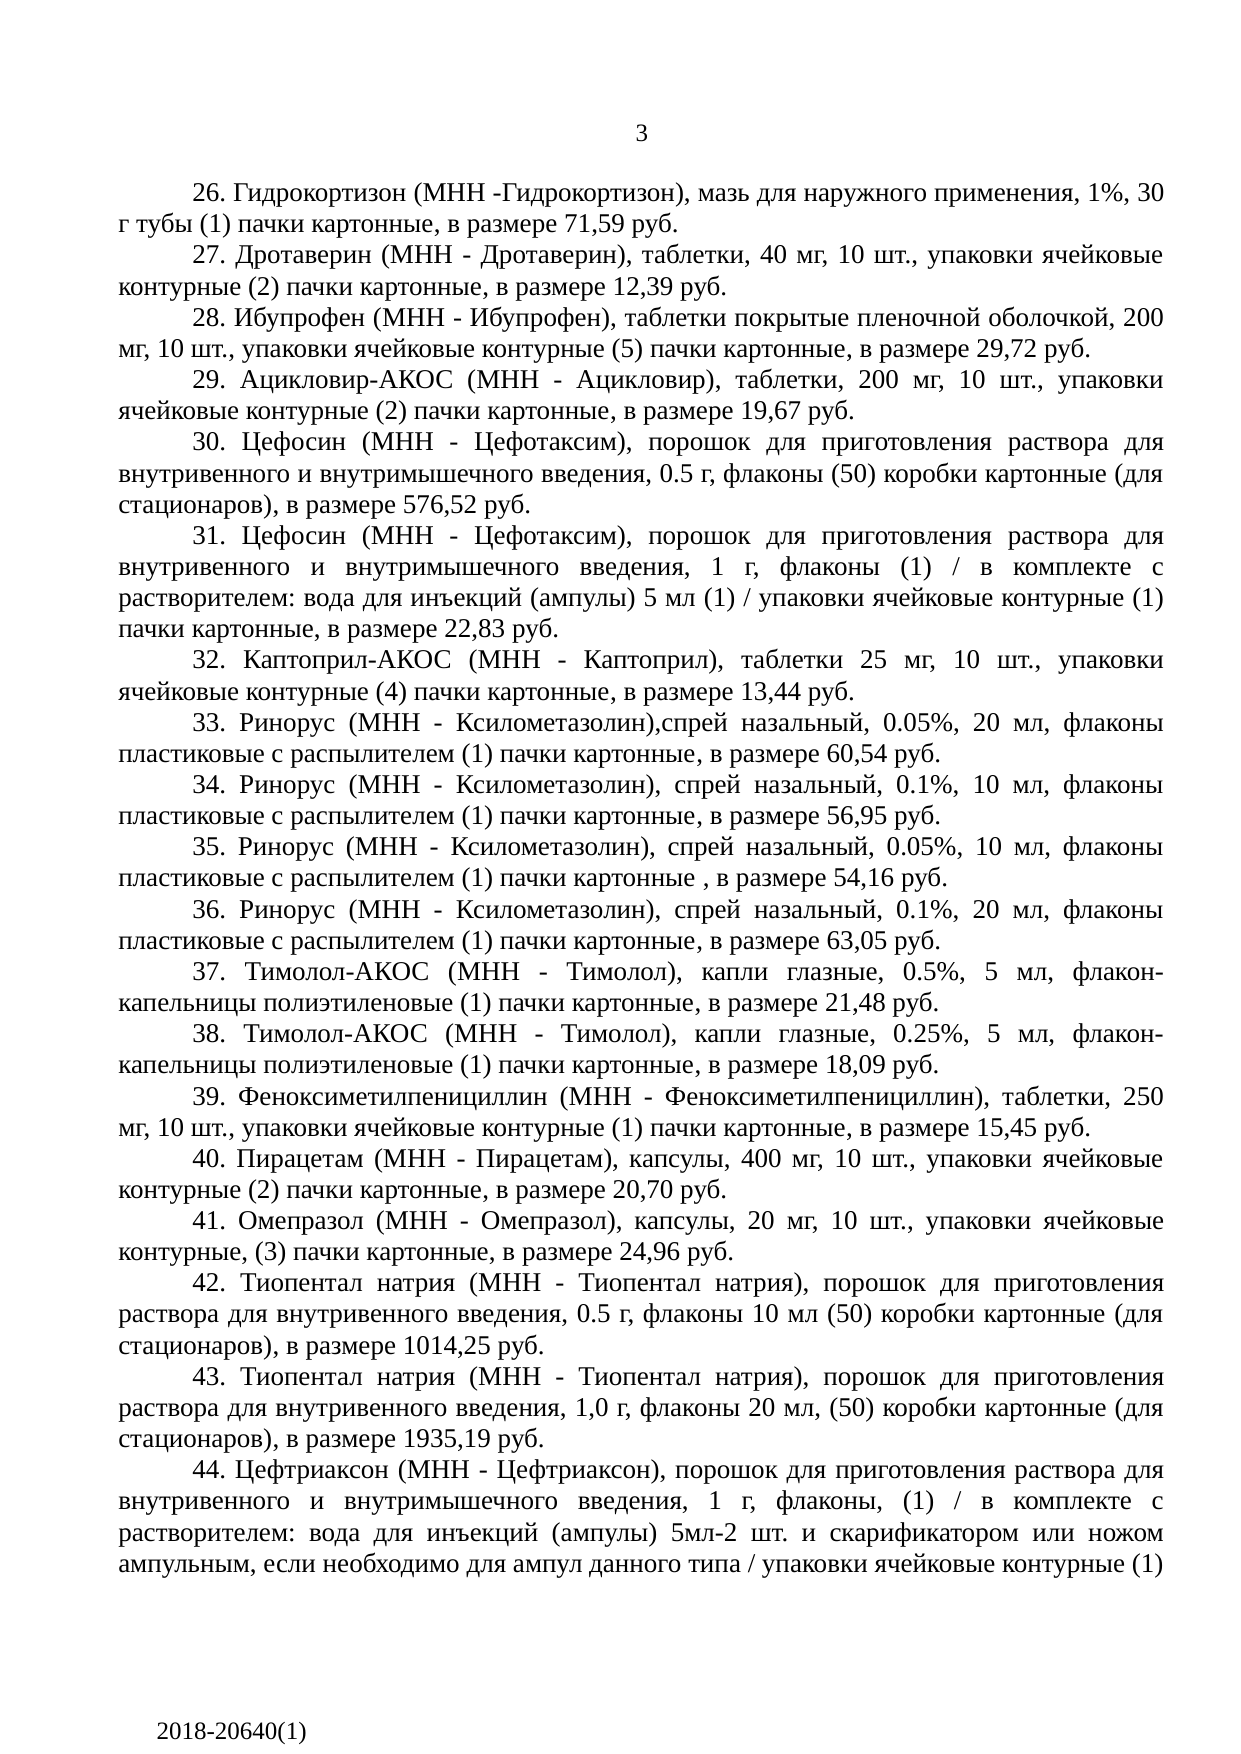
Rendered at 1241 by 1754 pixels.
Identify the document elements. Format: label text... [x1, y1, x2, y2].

text 43. Тиопентал натрия (МНН - Тиопентал натрия), порошок для приготовления раствора для внутривенного введения, 1,0 г, флаконы 20 мл, (50) коробки картонные (для стационаров), в размере 1935,19 руб. [118, 1360, 1165, 1453]
text 31. Цефосин (МНН - Цефотаксим), порошок для приготовления раствора для внутривенного и внутримышечного введения, 1 г, флаконы (1) / в комплекте с растворителем: вода для инъекций (ампулы) 5 мл (1) / упаковки ячейковые контурные (1) пачки картонные, в размере 22,83 руб. [118, 519, 1165, 643]
text 26. Гидрокортизон (МНН -Гидрокортизон), мазь для наружного применения, 1%, 30 г тубы (1) пачки картонные, в размере 71,59 руб. [118, 176, 1165, 239]
text 38. Тимолол-АКОС (МНН - Тимолол), капли глазные, 0.25%, 5 мл, флакон-капельницы полиэтиленовые (1) пачки картонные, в размере 18,09 руб. [118, 1017, 1165, 1079]
text 39. Феноксиметилпенициллин (МНН - Феноксиметилпенициллин), таблетки, 250 мг, 10 шт., упаковки ячейковые контурные (1) пачки картонные, в размере 15,45 руб. [118, 1079, 1165, 1142]
text 33. Ринорус (МНН - Ксилометазолин),спрей назальный, 0.05%, 20 мл, флаконы пластиковые с распылителем (1) пачки картонные, в размере 60,54 руб. [118, 706, 1165, 768]
text 27. Дротаверин (МНН - Дротаверин), таблетки, 40 мг, 10 шт., упаковки ячейковые контурные (2) пачки картонные, в размере 12,39 руб. [118, 239, 1165, 301]
text 44. Цефтриаксон (МНН - Цефтриаксон), порошок для приготовления раствора для внутривенного и внутримышечного введения, 1 г, флаконы, (1) / в комплекте с растворителем: вода для инъекций (ампулы) 5мл-2 шт. и скарификатором или ножом ампульным, если необходимо для ампул данного типа / упаковки ячейковые контурные (1) [118, 1453, 1165, 1578]
text 30. Цефосин (МНН - Цефотаксим), порошок для приготовления раствора для внутривенного и внутримышечного введения, 0.5 г, флаконы (50) коробки картонные (для стационаров), в размере 576,52 руб. [118, 426, 1165, 519]
text 32. Каптоприл-АКОС (МНН - Каптоприл), таблетки 25 мг, 10 шт., упаковки ячейковые контурные (4) пачки картонные, в размере 13,44 руб. [118, 643, 1165, 706]
text 28. Ибупрофен (МНН - Ибупрофен), таблетки покрытые пленочной оболочкой, 200 мг, 10 шт., упаковки ячейковые контурные (5) пачки картонные, в размере 29,72 руб. [118, 301, 1165, 363]
text 36. Ринорус (МНН - Ксилометазолин), спрей назальный, 0.1%, 20 мл, флаконы пластиковые с распылителем (1) пачки картонные, в размере 63,05 руб. [118, 893, 1165, 955]
text 37. Тимолол-АКОС (МНН - Тимолол), капли глазные, 0.5%, 5 мл, флакон-капельницы полиэтиленовые (1) пачки картонные, в размере 21,48 руб. [118, 955, 1165, 1017]
text 29. Ацикловир-АКОС (МНН - Ацикловир), таблетки, 200 мг, 10 шт., упаковки ячейковые контурные (2) пачки картонные, в размере 19,67 руб. [118, 363, 1165, 426]
text 35. Ринорус (МНН - Ксилометазолин), спрей назальный, 0.05%, 10 мл, флаконы пластиковые с распылителем (1) пачки картонные , в размере 54,16 руб. [118, 830, 1165, 893]
text 42. Тиопентал натрия (МНН - Тиопентал натрия), порошок для приготовления раствора для внутривенного введения, 0.5 г, флаконы 10 мл (50) коробки картонные (для стационаров), в размере 1014,25 руб. [118, 1266, 1165, 1360]
text 34. Ринорус (МНН - Ксилометазолин), спрей назальный, 0.1%, 10 мл, флаконы пластиковые с распылителем (1) пачки картонные, в размере 56,95 руб. [118, 768, 1165, 830]
text 41. Омепразол (МНН - Омепразол), капсулы, 20 мг, 10 шт., упаковки ячейковые контурные, (3) пачки картонные, в размере 24,96 руб. [118, 1204, 1165, 1266]
text 40. Пирацетам (МНН - Пирацетам), капсулы, 400 мг, 10 шт., упаковки ячейковые контурные (2) пачки картонные, в размере 20,70 руб. [118, 1142, 1165, 1204]
